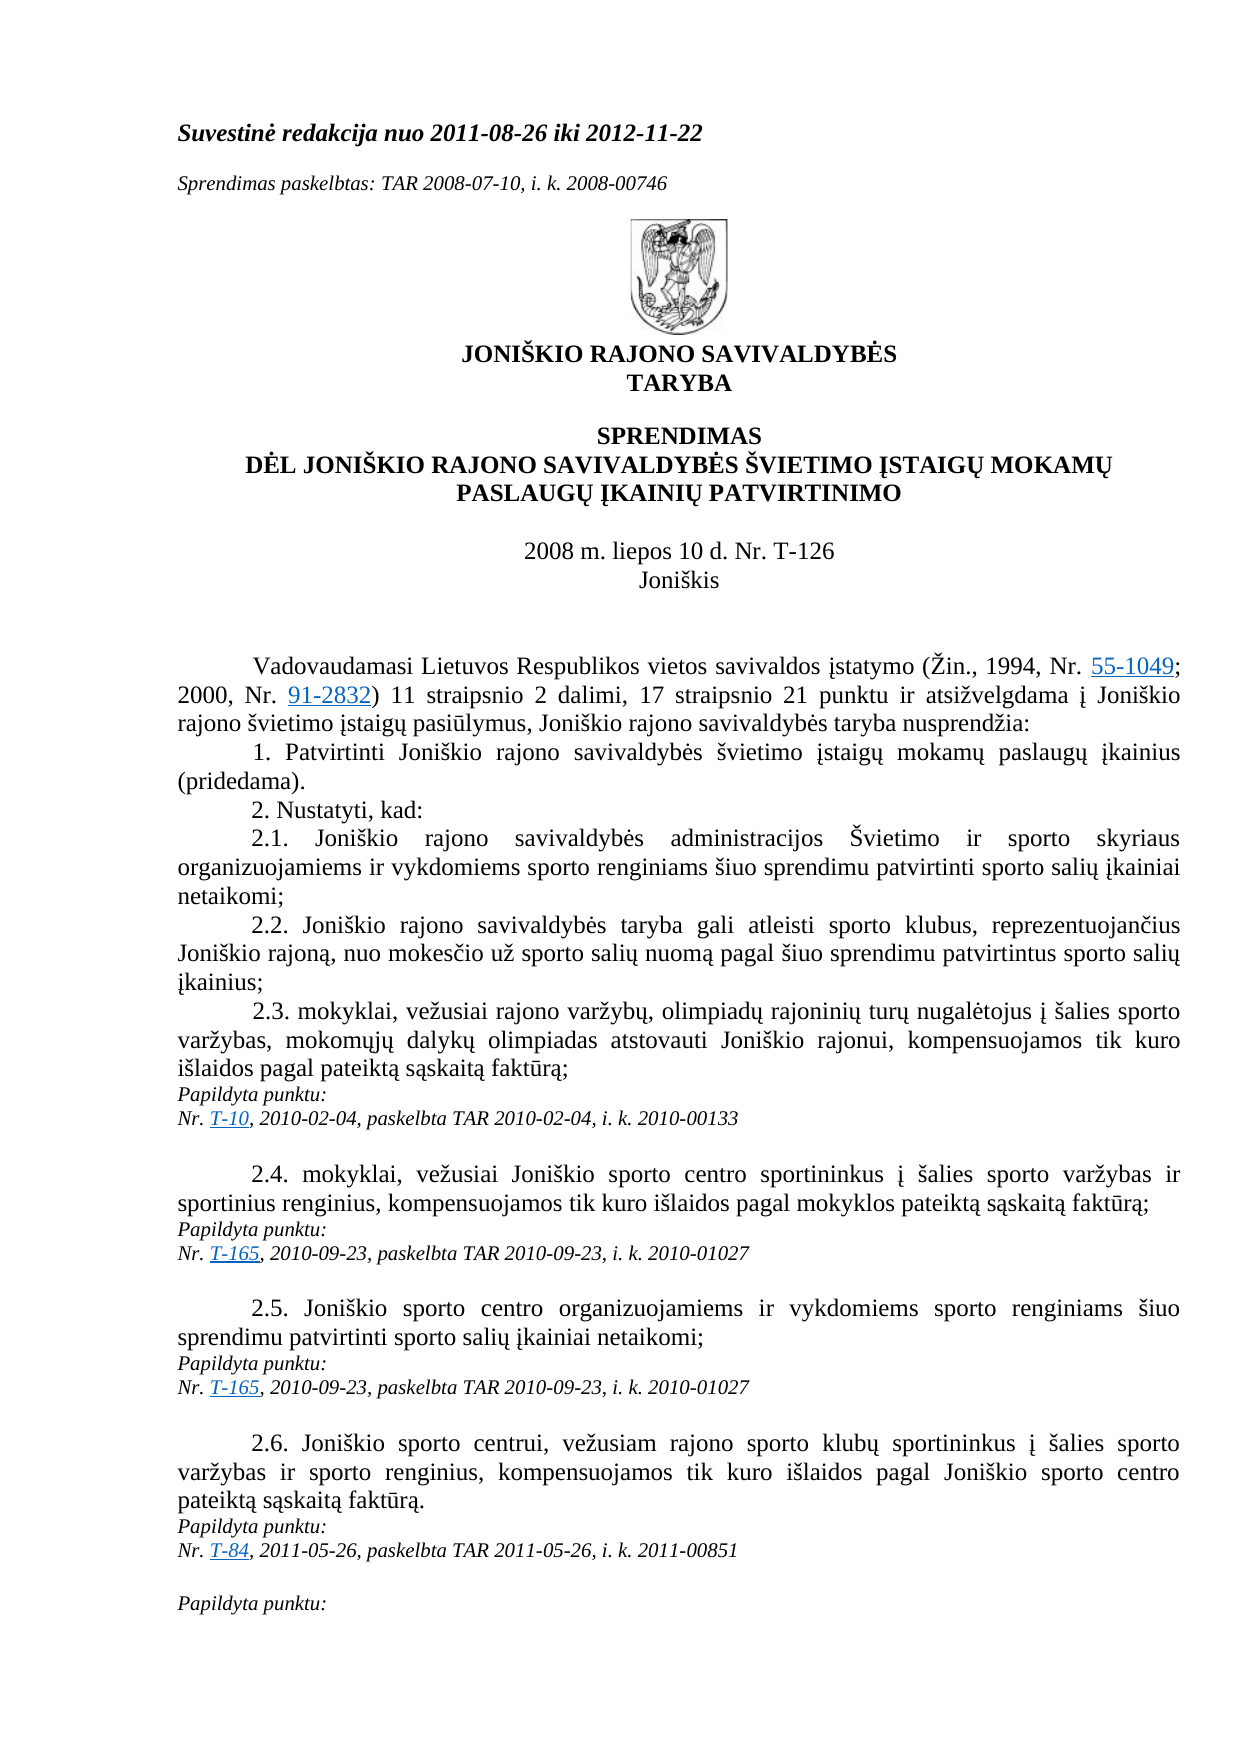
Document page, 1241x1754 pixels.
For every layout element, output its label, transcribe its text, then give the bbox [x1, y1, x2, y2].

text Vadovaudamasi Lietuvos Respublikos vietos savivaldos įstatymo (Žin., 1994, Nr. 55-1049; 2000, Nr. 91-2832) 11 straipsnio 2 dalimi, 17 straipsnio 21 punktu ir atsižvelgdama į Joniškio rajono švietimo įstaigų pasiūlymus, Joniškio rajono savivaldybės taryba nusprendžia: [177, 651, 1181, 737]
text 2.1. Joniškio rajono savivaldybės administracijos Švietimo ir sporto skyriaus organizuojamiems ir vykdomiems sporto renginiams šiuo sprendimu patvirtinti sporto salių įkainiai netaikomi; [177, 823, 1181, 910]
text 2.2. Joniškio rajono savivaldybės taryba gali atleisti sporto klubus, reprezentuojančius Joniškio rajoną, nuo mokesčio už sporto salių nuomą pagal šiuo sprendimu patvirtintus sporto salių įkainius; [177, 910, 1181, 996]
text 2.6. Joniškio sporto centrui, vežusiam rajono sporto klubų sportininkus į šalies sporto varžybas ir sporto renginius, kompensuojamos tik kuro išlaidos pagal Joniškio sporto centro pateiktą sąskaitą faktūrą. [177, 1428, 1181, 1514]
text Papildyta punktu: [177, 1514, 1181, 1538]
text Papildyta punktu: [177, 1082, 1181, 1106]
text Papildyta punktu: [177, 1351, 1181, 1375]
text Papildyta punktu: [177, 1217, 1181, 1241]
text Nr. T-10, 2010-02-04, paskelbta TAR 2010-02-04, i. k. 2010-00133 [177, 1106, 1181, 1130]
text Nr. T-165, 2010-09-23, paskelbta TAR 2010-09-23, i. k. 2010-01027 [177, 1241, 1181, 1265]
text Suvestinė redakcija nuo 2011-08-26 iki 2012-11-22 [177, 118, 1181, 147]
text 2008 m. liepos 10 d. Nr. T-126 [177, 536, 1181, 565]
text Joniškio rajono savivaldybės TARYBA [177, 339, 1181, 397]
text 2. Nustatyti, kad: [177, 795, 1181, 823]
text 2.4. mokyklai, vežusiai Joniškio sporto centro sportininkus į šalies sporto varžybas ir sportinius renginius, kompensuojamos tik kuro išlaidos pagal mokyklos pateiktą sąskaitą faktūrą; [177, 1159, 1181, 1217]
text dėl joniškio rajono savivaldybės švietimo įstaigų mokamų paslaugų įkainių patvirtinimo [177, 450, 1181, 507]
text Nr. T-84, 2011-05-26, paskelbta TAR 2011-05-26, i. k. 2011-00851 [177, 1538, 1181, 1562]
text Joniškis [177, 565, 1181, 593]
text Nr. T-165, 2010-09-23, paskelbta TAR 2010-09-23, i. k. 2010-01027 [177, 1375, 1181, 1399]
text Sprendimas paskelbtas: TAR 2008-07-10, i. k. 2008-00746 [177, 171, 1181, 195]
text 2.3. mokyklai, vežusiai rajono varžybų, olimpiadų rajoninių turų nugalėtojus į šalies sporto varžybas, mokomųjų dalykų olimpiadas atstovauti Joniškio rajonui, kompensuojamos tik kuro išlaidos pagal pateiktą sąskaitą faktūrą; [177, 996, 1181, 1082]
text 1. Patvirtinti Joniškio rajono savivaldybės švietimo įstaigų mokamų paslaugų įkainius (pridedama). [177, 737, 1181, 795]
text Papildyta punktu: [177, 1591, 1181, 1615]
text 2.5. Joniškio sporto centro organizuojamiems ir vykdomiems sporto renginiams šiuo sprendimu patvirtinti sporto salių įkainiai netaikomi; [177, 1293, 1181, 1351]
text SPRENDIMAS [177, 421, 1181, 450]
